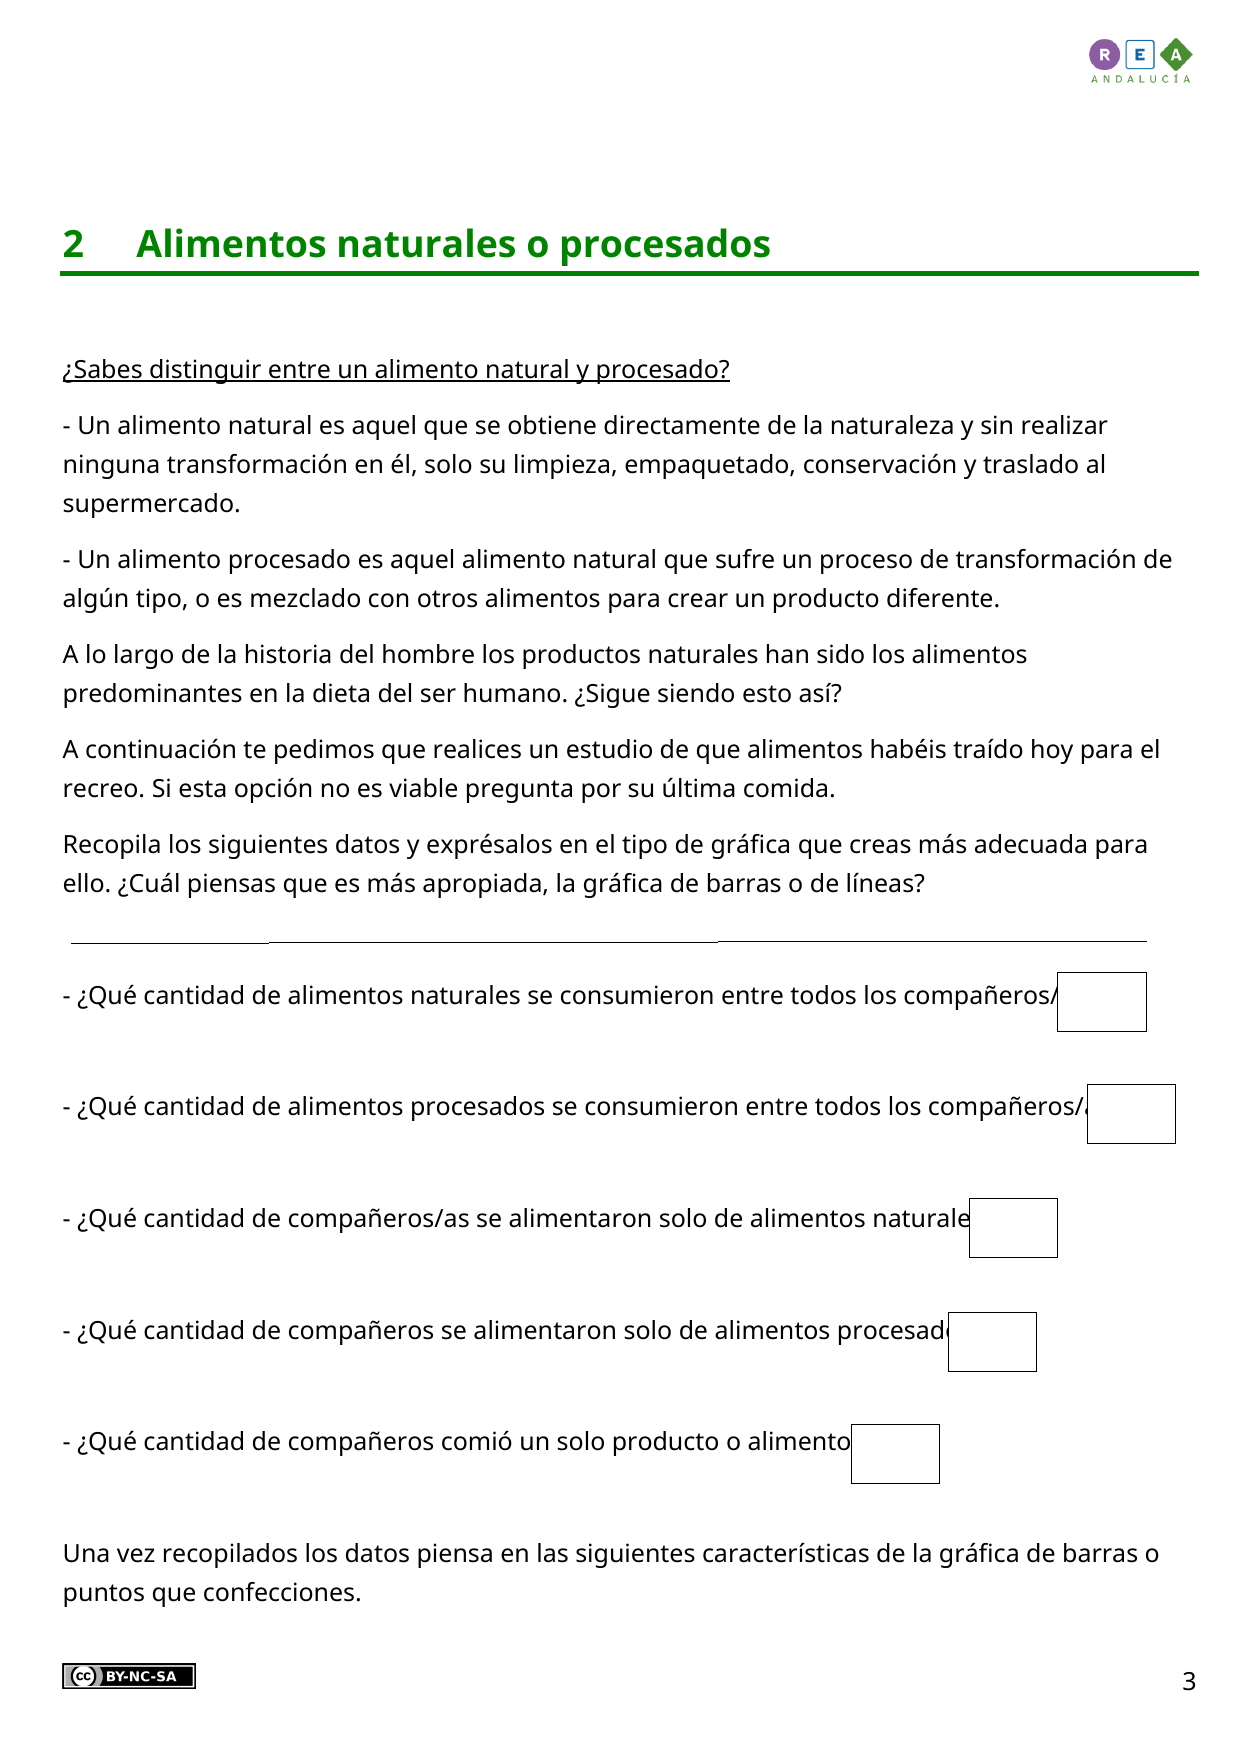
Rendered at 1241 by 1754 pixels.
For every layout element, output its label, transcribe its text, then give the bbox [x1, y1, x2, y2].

text A continuación te pedimos que realices un estudio de que alimentos habéis traído hoy para el recreo. Si esta opción no es viable pregunta por su última comida. [62, 732, 1196, 805]
text ¿Sabes distinguir entre un alimento natural y procesado? [62, 352, 1196, 386]
text - ¿Qué cantidad de compañeros/as se alimentaron solo de alimentos naturales? [62, 1201, 969, 1235]
text - Un alimento procesado es aquel alimento natural que sufre un proceso de transformación de algún tipo, o es mezclado con otros alimentos para crear un producto diferente. [62, 542, 1196, 615]
picture [1084, 33, 1197, 88]
picture [62, 1663, 480, 1698]
text Una vez recopilados los datos piensa en las siguientes características de la gráfica de barras o puntos que confecciones. [62, 1536, 1196, 1609]
text - ¿Qué cantidad de compañeros se alimentaron solo de alimentos procesados? [1037, 1312, 1196, 1346]
text A lo largo de la historia del hombre los productos naturales han sido los alimentos predominantes en la dieta del ser humano. ¿Sigue siendo esto así? [62, 637, 1196, 710]
text - ¿Qué cantidad de compañeros/as se alimentaron solo de alimentos naturales? [1058, 1201, 1196, 1235]
subtitle Alimentos naturales o procesados [59, 214, 1199, 276]
text - ¿Qué cantidad de alimentos procesados se consumieron entre todos los compañeros/as? [62, 1089, 1087, 1123]
text - ¿Qué cantidad de compañeros comió un solo producto o alimento? [940, 1424, 1196, 1458]
text - ¿Qué cantidad de compañeros se alimentaron solo de alimentos procesados? [62, 1312, 948, 1346]
text Recopila los siguientes datos y exprésalos en el tipo de gráfica que creas más adecuada para ello. ¿Cuál piensas que es más apropiada, la gráfica de barras o de líneas? [62, 827, 1196, 900]
text - Un alimento natural es aquel que se obtiene directamente de la naturaleza y sin realizar ninguna transformación en él, solo su limpieza, empaquetado, conservación y traslado al supermercado. [62, 407, 1196, 520]
text - ¿Qué cantidad de alimentos naturales se consumieron entre todos los compañeros/as? [62, 977, 1057, 1011]
text - ¿Qué cantidad de compañeros comió un solo producto o alimento? [62, 1424, 851, 1458]
